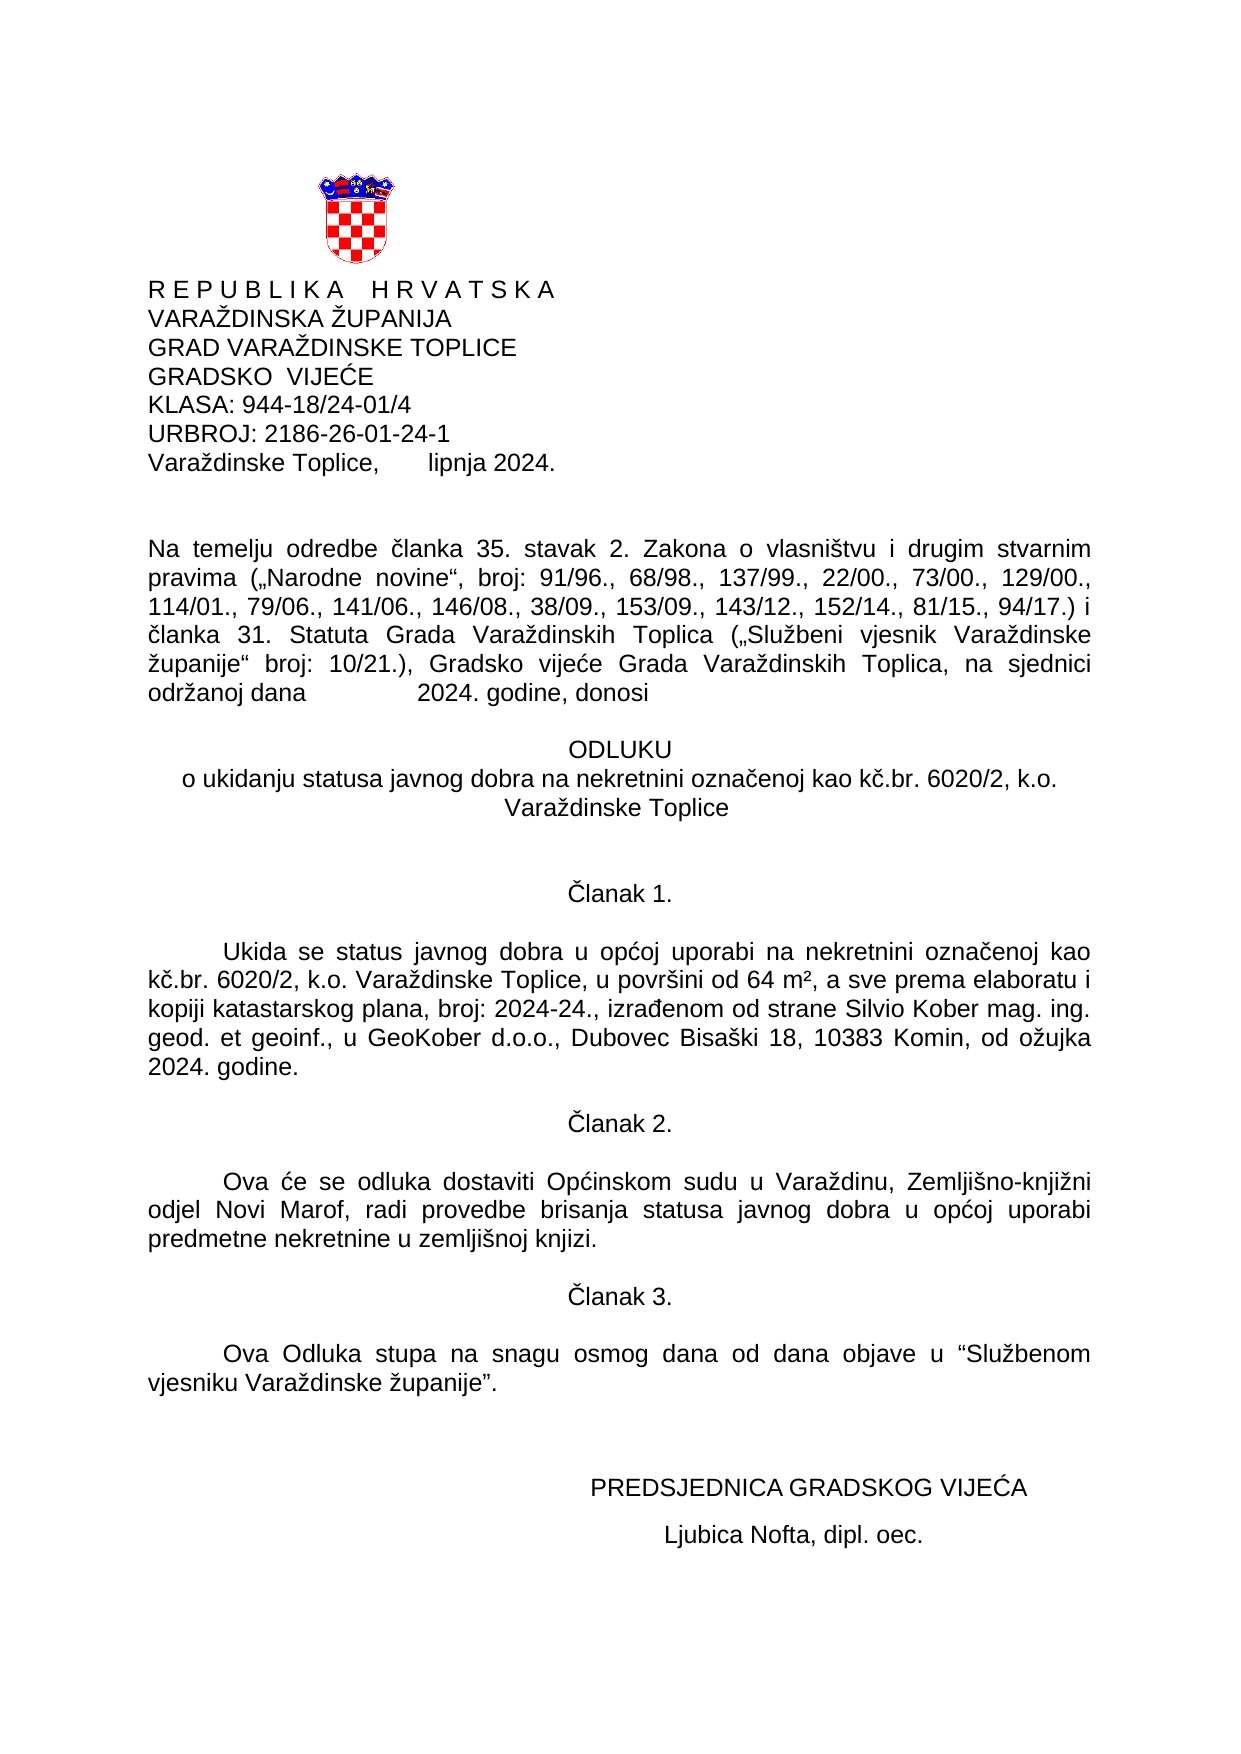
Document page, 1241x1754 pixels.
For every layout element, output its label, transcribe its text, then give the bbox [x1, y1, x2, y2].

text KLASA: 944-18/24-01/4 [148, 390, 1093, 419]
text VARAŽDINSKA ŽUPANIJA [148, 304, 501, 333]
text Članak 2. [148, 1109, 1093, 1138]
text o ukidanju statusa javnog dobra na nekretnini označenoj kao kč.br. 6020/2, k.o. Varaždinske Toplice [148, 764, 1093, 822]
text Varaždinske Toplice, lipnja 2024. [148, 448, 1093, 476]
text Članak 1. [148, 879, 1093, 908]
text R E P U B L I K A H R V A T S K A [148, 275, 635, 304]
text ODLUKU [148, 735, 1093, 764]
text PREDSJEDNICA GRADSKOG VIJEĆA [148, 1472, 1093, 1503]
text Ukida se status javnog dobra u općoj uporabi na nekretnini označenoj kao kč.br. 6020/2, k.o. Varaždinske Toplice, u površini od 64 m², a sve prema elaboratu i kopiji katastarskog plana, broj: 2024-24., izrađenom od strane Silvio Kober mag. ing. geod. et geoinf., u GeoKober d.o.o., Dubovec Bisaški 18, 10383 Komin, od ožujka 2024. godine. [148, 937, 1093, 1080]
text Članak 3. [148, 1282, 1093, 1310]
text URBROJ: 2186-26-01-24-1 [148, 419, 1093, 448]
text GRADSKO VIJEĆE [148, 361, 1093, 390]
text Na temelju odredbe članka 35. stavak 2. Zakona o vlasništvu i drugim stvarnim pravima („Narodne novine“, broj: 91/96., 68/98., 137/99., 22/00., 73/00., 129/00., 114/01., 79/06., 141/06., 146/08., 38/09., 153/09., 143/12., 152/14., 81/15., 94/17.) i članka 31. Statuta Grada Varaždinskih Toplica („Službeni vjesnik Varaždinske županije“ broj: 10/21.), Gradsko vijeće Grada Varaždinskih Toplica, na sjednici održanoj dana 2024. godine, donosi [148, 534, 1093, 707]
text GRAD VARAŽDINSKE TOPLICE [148, 333, 591, 361]
text Ova će se odluka dostaviti Općinskom sudu u Varaždinu, Zemljišno-knjižni odjel Novi Marof, radi provedbe brisanja statusa javnog dobra u općoj uporabi predmetne nekretnine u zemljišnoj knjizi. [148, 1167, 1093, 1253]
text Ova Odluka stupa na snagu osmog dana od dana objave u “Službenom vjesniku Varaždinske županije”. [148, 1339, 1093, 1397]
text Ljubica Nofta, dipl. oec. [148, 1520, 1093, 1548]
